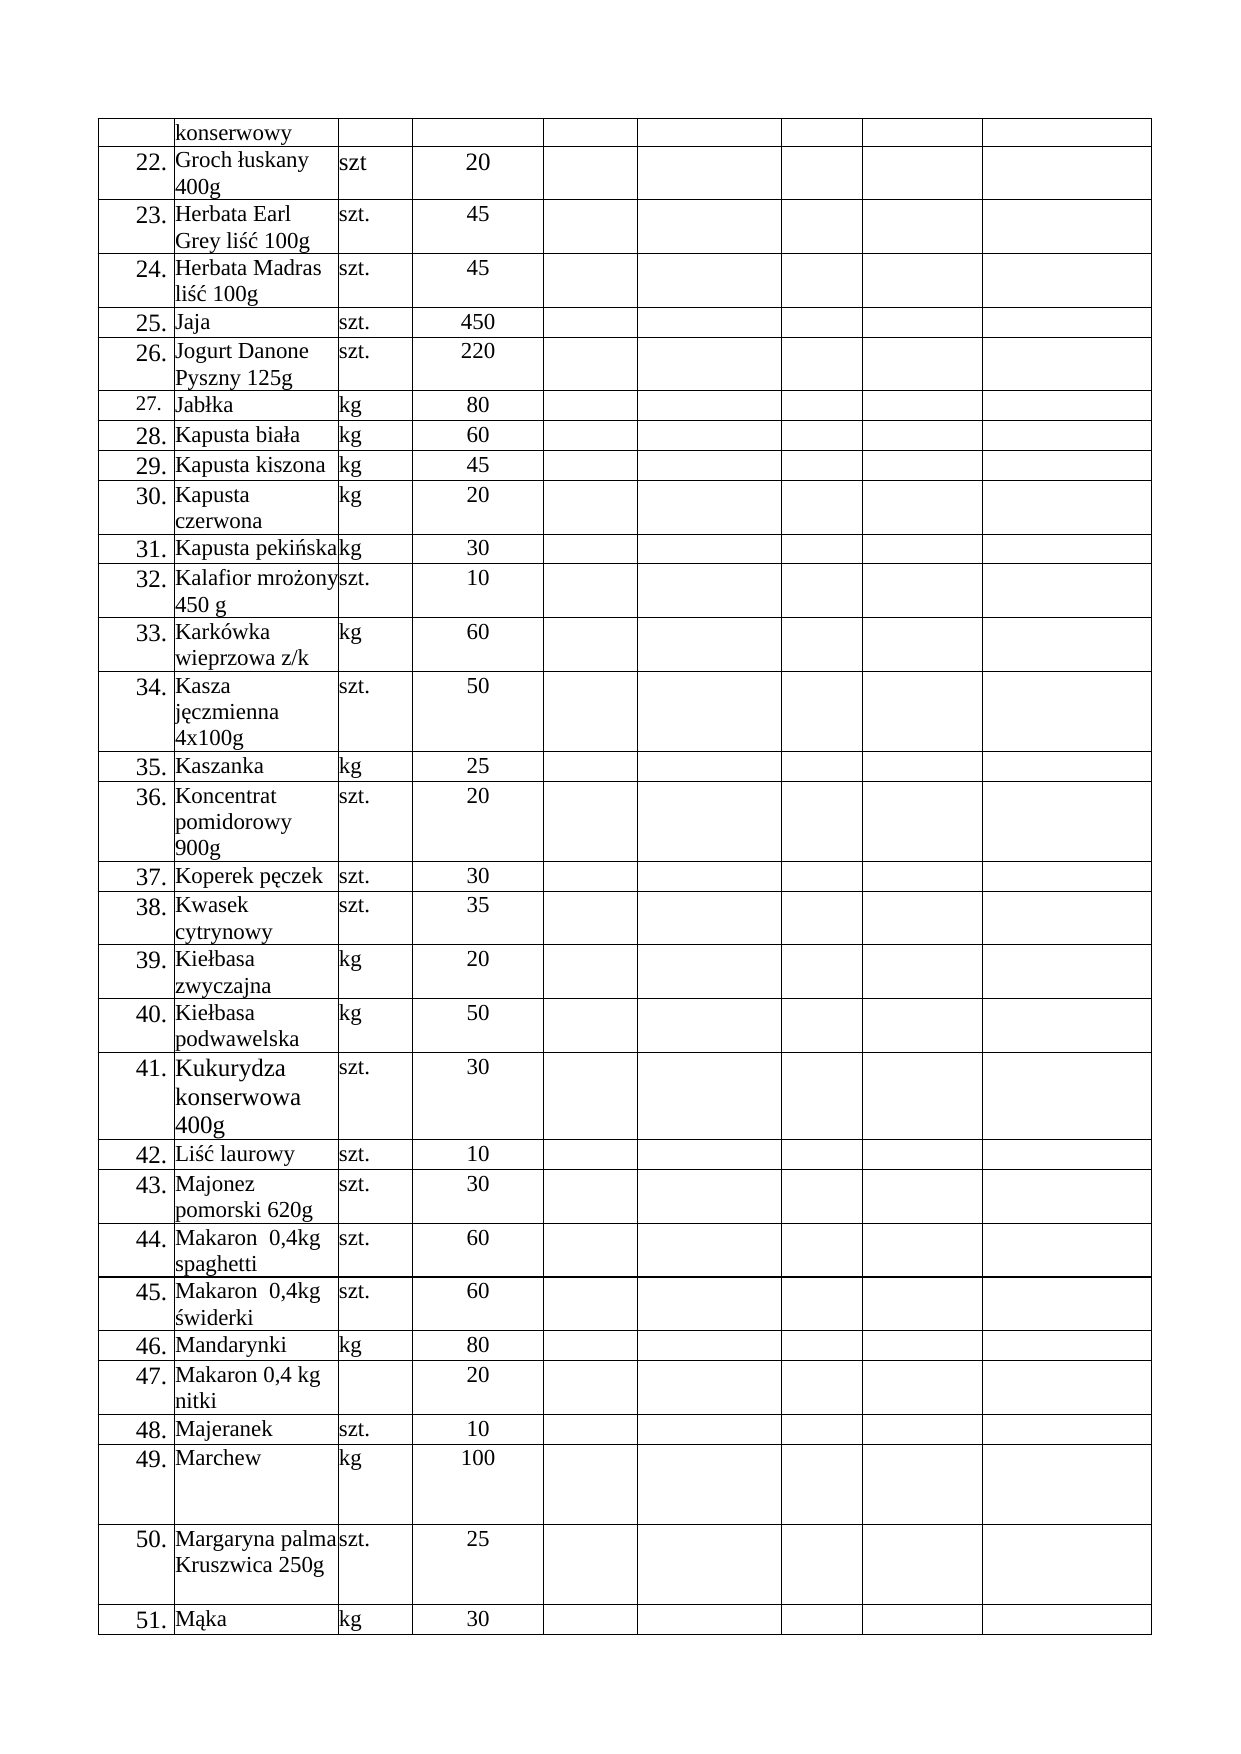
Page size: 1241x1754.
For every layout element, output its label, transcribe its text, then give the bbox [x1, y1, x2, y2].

table_cell [638, 618, 781, 671]
table_cell [544, 1053, 637, 1139]
table_cell [983, 535, 1151, 563]
table_cell [782, 391, 862, 420]
table_cell szt. [339, 564, 412, 617]
table_cell [983, 892, 1151, 944]
table_cell kg [339, 481, 412, 533]
table_cell 44. [99, 1224, 174, 1276]
table_cell Kalafior mrożony 450 g [175, 564, 338, 617]
table_cell [99, 391, 174, 420]
table_cell [983, 254, 1151, 307]
table_cell Groch łuskany 400g [175, 147, 338, 199]
table_cell [863, 1415, 982, 1443]
table_cell [782, 481, 862, 533]
table_cell [544, 421, 637, 450]
table_cell [863, 1525, 982, 1604]
table_cell szt. [339, 1278, 412, 1330]
table_cell 31. [99, 535, 174, 563]
table_cell 45 [413, 254, 543, 307]
table_cell szt. [339, 1053, 412, 1139]
table_cell 20 [413, 782, 543, 861]
table_cell [983, 481, 1151, 533]
table_cell szt. [339, 782, 412, 861]
table_cell [863, 1224, 982, 1276]
table_cell Majonez pomorski 620g [175, 1170, 338, 1223]
table_cell 50 [413, 672, 543, 751]
table_cell [983, 862, 1151, 891]
table_cell [544, 308, 637, 337]
table_cell [544, 752, 637, 781]
table_cell [782, 1140, 862, 1169]
table_cell [638, 391, 781, 420]
table_cell 20 [413, 481, 543, 533]
table_cell 48. [99, 1415, 174, 1443]
table_cell [983, 618, 1151, 671]
table_cell 10 [413, 1415, 543, 1443]
table_cell 35. [99, 752, 174, 781]
table_cell Koperek pęczek [175, 862, 338, 891]
table_cell [782, 1525, 862, 1604]
table_cell [782, 254, 862, 307]
table_cell [544, 862, 637, 891]
table_cell 50 [413, 999, 543, 1052]
table_cell [638, 1170, 781, 1223]
table_cell [638, 945, 781, 998]
table_cell [544, 1525, 637, 1604]
table_cell [782, 892, 862, 944]
table_cell kg [339, 1445, 412, 1523]
table_cell [544, 391, 637, 420]
table_cell [544, 672, 637, 751]
table_cell [544, 999, 637, 1052]
table_cell [863, 421, 982, 450]
table_cell [863, 945, 982, 998]
table_cell [638, 1525, 781, 1604]
table_cell [782, 1361, 862, 1414]
table_cell [983, 1525, 1151, 1604]
table_cell [638, 752, 781, 781]
table_cell [638, 672, 781, 751]
table_cell [782, 147, 862, 199]
table_cell kg [339, 451, 412, 480]
table_cell [638, 999, 781, 1052]
table_cell [638, 564, 781, 617]
table_cell 60 [413, 1278, 543, 1330]
table_cell [638, 1445, 781, 1523]
table_cell [544, 1331, 637, 1360]
table_cell 51. [99, 1605, 174, 1633]
table_cell [544, 535, 637, 563]
table_cell [863, 1053, 982, 1139]
table_cell [983, 391, 1151, 420]
table_cell Makaron 0,4kg spaghetti [175, 1224, 338, 1276]
table_cell [782, 782, 862, 861]
table_cell 45 [413, 451, 543, 480]
table_cell [99, 147, 174, 199]
table_cell [863, 752, 982, 781]
table_cell [638, 535, 781, 563]
table_cell [782, 999, 862, 1052]
table_cell [782, 421, 862, 450]
table_cell [782, 200, 862, 253]
table_cell [782, 1605, 862, 1633]
table_cell szt. [339, 338, 412, 390]
table_cell [782, 338, 862, 390]
table_cell 32. [99, 564, 174, 617]
table_cell Kiełbasa podwawelska [175, 999, 338, 1052]
table_cell [863, 1170, 982, 1223]
table_cell szt. [339, 200, 412, 253]
table_cell [782, 1445, 862, 1523]
table_cell Makaron 0,4kg świderki [175, 1278, 338, 1330]
table_cell Kwasek cytrynowy [175, 892, 338, 944]
table_cell [339, 1361, 412, 1414]
table_cell [983, 1278, 1151, 1330]
table_cell Kiełbasa zwyczajna [175, 945, 338, 998]
table_cell [782, 752, 862, 781]
table_cell [544, 1445, 637, 1523]
table_cell [782, 564, 862, 617]
table_cell Koncentrat pomidorowy 900g [175, 782, 338, 861]
table_cell [863, 618, 982, 671]
table_cell [638, 1278, 781, 1330]
table_cell 36. [99, 782, 174, 861]
table_cell Jabłka [175, 391, 338, 420]
table_cell [544, 451, 637, 480]
table_cell 25 [413, 1525, 543, 1604]
table_cell Herbata Madras liść 100g [175, 254, 338, 307]
table_cell [638, 1361, 781, 1414]
table_cell 42. [99, 1140, 174, 1169]
table_cell kg [339, 535, 412, 563]
table_cell Kaszanka [175, 752, 338, 781]
table_cell 220 [413, 338, 543, 390]
table_cell 30 [413, 535, 543, 563]
table_cell [782, 1331, 862, 1360]
table_cell [782, 535, 862, 563]
table_cell Makaron 0,4 kg nitki [175, 1361, 338, 1414]
table_cell 80 [413, 1331, 543, 1360]
table_cell [863, 481, 982, 533]
table_cell Mandarynki [175, 1331, 338, 1360]
table_cell [544, 618, 637, 671]
table_cell [638, 147, 781, 199]
table_cell [863, 308, 982, 337]
table_cell 45 [413, 200, 543, 253]
table_cell Marchew [175, 1445, 338, 1523]
table_cell Kapusta pekińska [175, 535, 338, 563]
table_cell [544, 481, 637, 533]
table_cell [983, 200, 1151, 253]
table_cell [638, 782, 781, 861]
table_cell [638, 308, 781, 337]
table_cell [983, 1224, 1151, 1276]
table_cell 41. [99, 1053, 174, 1139]
table_cell 49. [99, 1445, 174, 1523]
table_cell [863, 1140, 982, 1169]
table_cell [638, 481, 781, 533]
table_cell [863, 254, 982, 307]
table_cell Kapusta biała [175, 421, 338, 450]
table_cell [983, 308, 1151, 337]
table_cell [782, 1278, 862, 1330]
table_cell 60 [413, 618, 543, 671]
table_cell [863, 672, 982, 751]
table_cell 10 [413, 1140, 543, 1169]
table_cell Kukurydza konserwowa 400g [175, 1053, 338, 1139]
table_cell 20 [413, 147, 543, 199]
table_cell [544, 1224, 637, 1276]
table_cell kg [339, 618, 412, 671]
table_cell [782, 308, 862, 337]
table_cell [863, 1361, 982, 1414]
table_cell [638, 1224, 781, 1276]
table_cell [544, 147, 637, 199]
table_cell [638, 1415, 781, 1443]
table_cell [863, 1331, 982, 1360]
table_cell [863, 451, 982, 480]
table_cell [638, 200, 781, 253]
table_cell [863, 892, 982, 944]
table_cell [638, 421, 781, 450]
table_cell szt. [339, 1224, 412, 1276]
table_cell [863, 1445, 982, 1523]
table_cell 60 [413, 421, 543, 450]
table_cell 45. [99, 1278, 174, 1330]
table_cell 20 [413, 1361, 543, 1414]
table_cell [638, 451, 781, 480]
table_cell [638, 1331, 781, 1360]
table_cell 80 [413, 391, 543, 420]
table_cell 30 [413, 1605, 543, 1633]
table_cell 43. [99, 1170, 174, 1223]
table_cell [782, 1415, 862, 1443]
table_cell Kasza jęczmienna 4x100g [175, 672, 338, 751]
table_cell [863, 535, 982, 563]
table_cell [544, 1605, 637, 1633]
table_cell [544, 1140, 637, 1169]
table_cell [638, 892, 781, 944]
table_cell [782, 862, 862, 891]
table_cell [983, 999, 1151, 1052]
table_cell [544, 564, 637, 617]
table_cell [863, 1278, 982, 1330]
table_cell Karkówka wieprzowa z/k [175, 618, 338, 671]
table_cell [863, 147, 982, 199]
table_cell [983, 945, 1151, 998]
table_cell [638, 338, 781, 390]
table_cell [544, 200, 637, 253]
table_cell 29. [99, 451, 174, 480]
table_cell [544, 892, 637, 944]
table_cell [863, 782, 982, 861]
table_cell [983, 421, 1151, 450]
table_cell [983, 147, 1151, 199]
table_cell szt. [339, 862, 412, 891]
table_cell kg [339, 391, 412, 420]
table_cell [544, 1361, 637, 1414]
table_cell [544, 1278, 637, 1330]
table_cell [863, 200, 982, 253]
table_cell [544, 338, 637, 390]
table_cell [863, 119, 982, 146]
table_cell [863, 564, 982, 617]
table_cell Kapusta kiszona [175, 451, 338, 480]
table_cell [782, 119, 862, 146]
table_cell [99, 119, 174, 146]
table_cell [863, 1605, 982, 1633]
table_cell [983, 451, 1151, 480]
table_cell [99, 254, 174, 307]
table_cell Herbata Earl Grey liść 100g [175, 200, 338, 253]
table_cell 46. [99, 1331, 174, 1360]
table_cell [983, 1415, 1151, 1443]
table_cell [544, 1415, 637, 1443]
table_cell 34. [99, 672, 174, 751]
table_cell [983, 1445, 1151, 1523]
table_cell [863, 862, 982, 891]
table_cell 28. [99, 421, 174, 450]
table_cell konserwowy [175, 119, 338, 146]
table_cell 60 [413, 1224, 543, 1276]
table_cell szt. [339, 254, 412, 307]
table_cell [638, 119, 781, 146]
table_cell 30. [99, 481, 174, 533]
table_cell 39. [99, 945, 174, 998]
table_cell [983, 782, 1151, 861]
table_cell kg [339, 752, 412, 781]
table_cell [638, 1053, 781, 1139]
table_cell [983, 338, 1151, 390]
table_cell 30 [413, 862, 543, 891]
table_cell kg [339, 945, 412, 998]
table_cell [99, 200, 174, 253]
table_cell [413, 119, 543, 146]
table_cell Jogurt Danone Pyszny 125g [175, 338, 338, 390]
table_cell [782, 1170, 862, 1223]
table_cell szt. [339, 892, 412, 944]
table_cell [782, 672, 862, 751]
table_cell [544, 1170, 637, 1223]
table_cell [99, 338, 174, 390]
table_cell szt. [339, 672, 412, 751]
table_cell Kapusta czerwona [175, 481, 338, 533]
table_cell [782, 1053, 862, 1139]
table_cell szt. [339, 1170, 412, 1223]
table_cell [983, 1605, 1151, 1633]
table_cell szt [339, 147, 412, 199]
table_cell [782, 618, 862, 671]
table_cell [983, 752, 1151, 781]
table_cell [863, 338, 982, 390]
table_cell 10 [413, 564, 543, 617]
table_cell [983, 1170, 1151, 1223]
table_cell kg [339, 999, 412, 1052]
table_cell 25 [413, 752, 543, 781]
table_cell [638, 1605, 781, 1633]
table_cell [339, 119, 412, 146]
table_cell kg [339, 421, 412, 450]
table_cell kg [339, 1331, 412, 1360]
table_cell 30 [413, 1053, 543, 1139]
table_cell 100 [413, 1445, 543, 1523]
table_cell [99, 308, 174, 337]
table_cell 50. [99, 1525, 174, 1604]
table_cell [782, 945, 862, 998]
table_cell 33. [99, 618, 174, 671]
table_cell [863, 391, 982, 420]
table_cell [782, 451, 862, 480]
table_cell szt. [339, 308, 412, 337]
table_cell [638, 1140, 781, 1169]
table_cell Margaryna palma Kruszwica 250g [175, 1525, 338, 1604]
table_cell [983, 1053, 1151, 1139]
table_cell 38. [99, 892, 174, 944]
table_cell 20 [413, 945, 543, 998]
table_cell 47. [99, 1361, 174, 1414]
table_cell [638, 254, 781, 307]
table_cell kg [339, 1605, 412, 1633]
table_cell [544, 782, 637, 861]
table_cell Majeranek [175, 1415, 338, 1443]
table_cell szt. [339, 1415, 412, 1443]
table_cell [782, 1224, 862, 1276]
table_cell [863, 999, 982, 1052]
table_cell [983, 564, 1151, 617]
table_cell szt. [339, 1140, 412, 1169]
table_cell 40. [99, 999, 174, 1052]
table_cell [983, 672, 1151, 751]
table_cell [544, 254, 637, 307]
table_cell Jaja [175, 308, 338, 337]
table_cell 30 [413, 1170, 543, 1223]
table_cell 450 [413, 308, 543, 337]
table_cell [983, 119, 1151, 146]
table_cell Liść laurowy [175, 1140, 338, 1169]
table_cell szt. [339, 1525, 412, 1604]
table_cell [638, 862, 781, 891]
table_cell 35 [413, 892, 543, 944]
table_cell [983, 1140, 1151, 1169]
table_cell [544, 119, 637, 146]
table_cell Mąka [175, 1605, 338, 1633]
table_cell [544, 945, 637, 998]
table_cell [983, 1361, 1151, 1414]
table_cell [983, 1331, 1151, 1360]
table_cell 37. [99, 862, 174, 891]
